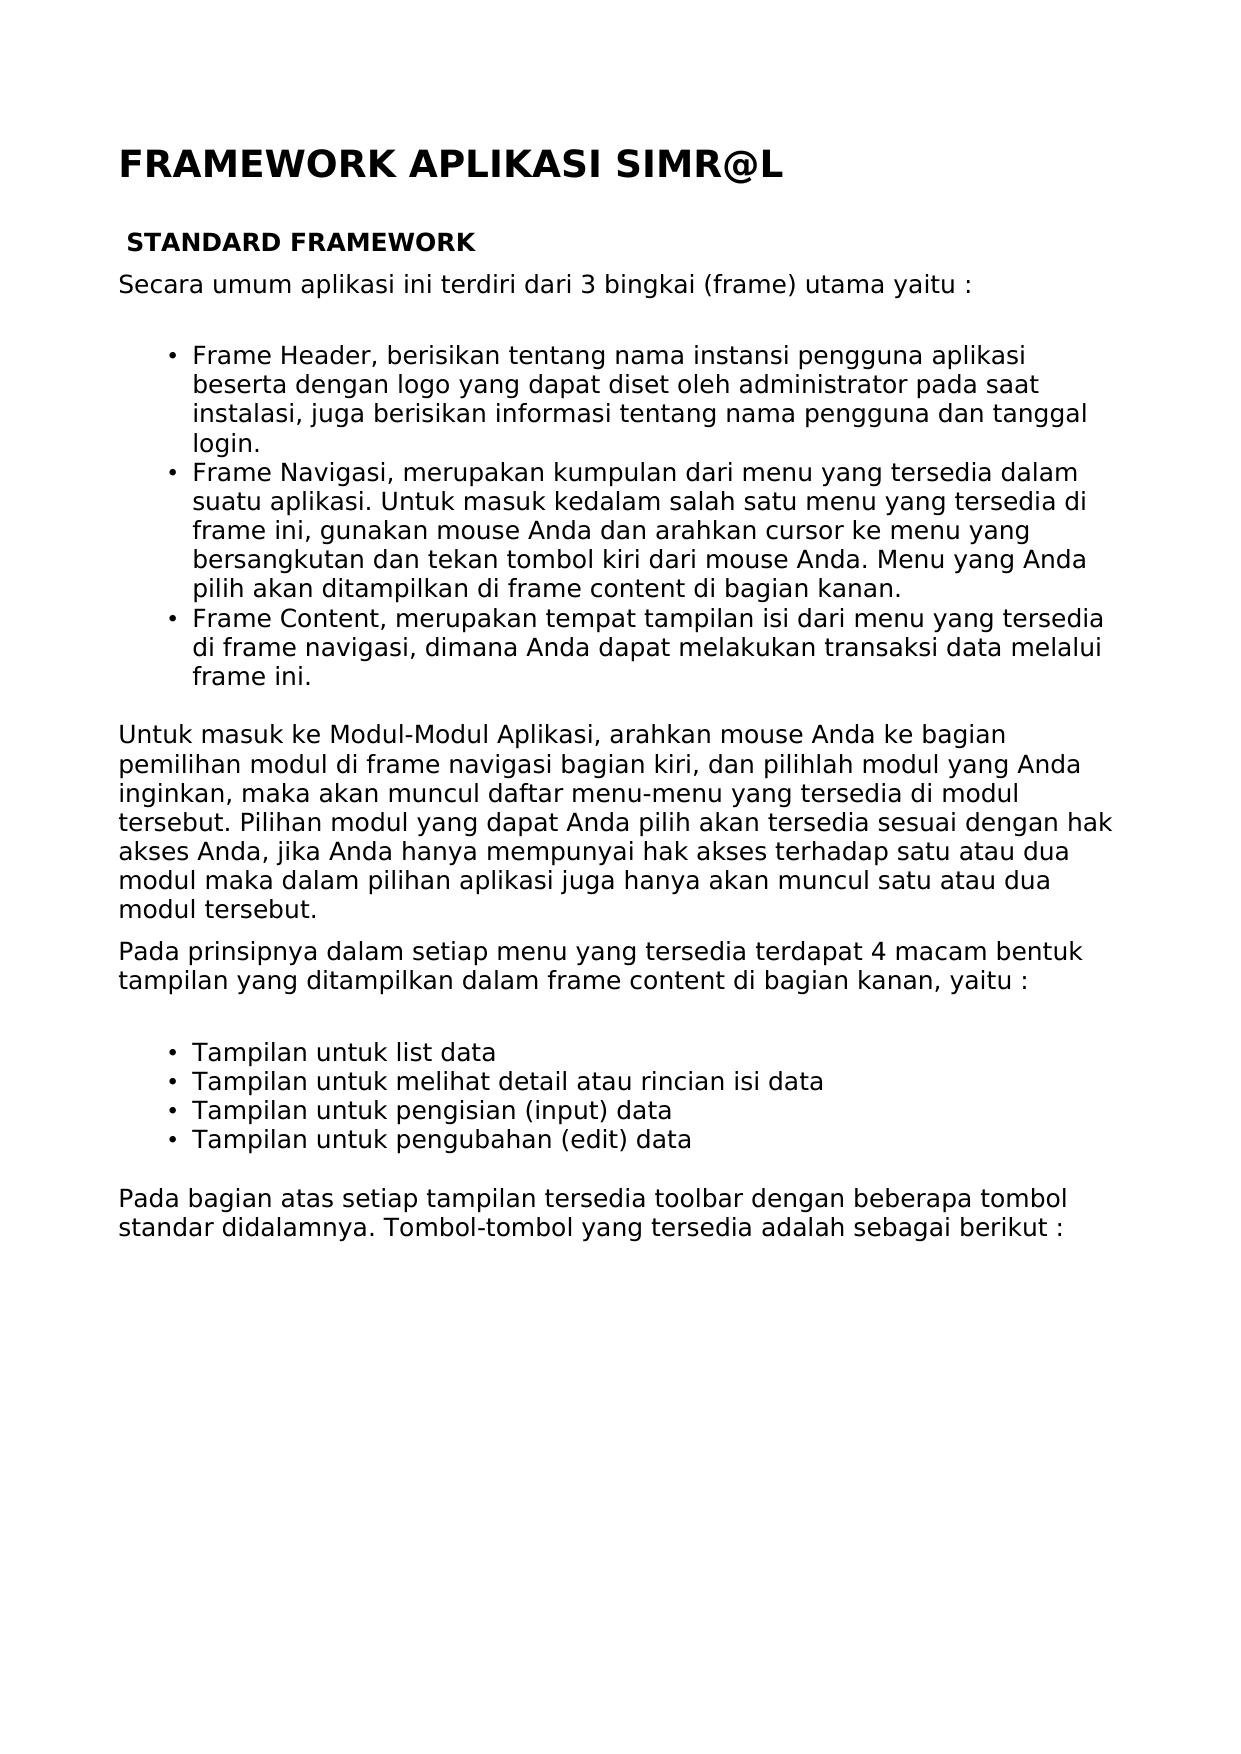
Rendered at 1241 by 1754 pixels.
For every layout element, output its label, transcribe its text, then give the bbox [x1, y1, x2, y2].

list Frame Content, merupakan tempat tampilan isi dari menu yang tersedia di frame navigasi, dimana Anda dapat melakukan transaksi data melalui frame ini. [177, 604, 1122, 691]
text Untuk masuk ke Modul-Modul Aplikasi, arahkan mouse Anda ke bagian pemilihan modul di frame navigasi bagian kiri, dan pilihlah modul yang Anda inginkan, maka akan muncul daftar menu-menu yang tersedia di modul tersebut. Pilihan modul yang dapat Anda pilih akan tersedia sesuai dengan hak akses Anda, jika Anda hanya mempunyai hak akses terhadap satu atau dua modul maka dalam pilihan aplikasi juga hanya akan muncul satu atau dua modul tersebut. [118, 721, 1122, 925]
text Secara umum aplikasi ini terdiri dari 3 bingkai (frame) utama yaitu : [118, 270, 1122, 299]
text Pada prinsipnya dalam setiap menu yang tersedia terdapat 4 macam bentuk tampilan yang ditampilkan dalam frame content di bagian kanan, yaitu : [118, 937, 1122, 996]
list Frame Header, berisikan tentang nama instansi pengguna aplikasi beserta dengan logo yang dapat diset oleh administrator pada saat instalasi, juga berisikan informasi tentang nama pengguna dan tanggal login. [177, 341, 1122, 458]
subtitle FRAMEWORK APLIKASI SIMR@L [118, 143, 1122, 187]
text Pada bagian atas setiap tampilan tersedia toolbar dengan beberapa tombol standar didalamnya. Tombol-tombol yang tersedia adalah sebagai berikut : [118, 1184, 1122, 1242]
list Tampilan untuk pengubahan (edit) data [177, 1125, 1122, 1154]
list Tampilan untuk list data [177, 1038, 1122, 1067]
list Frame Navigasi, merupakan kumpulan dari menu yang tersedia dalam suatu aplikasi. Untuk masuk kedalam salah satu menu yang tersedia di frame ini, gunakan mouse Anda dan arahkan cursor ke menu yang bersangkutan dan tekan tombol kiri dari mouse Anda. Menu yang Anda pilih akan ditampilkan di frame content di bagian kanan. [177, 458, 1122, 604]
list Tampilan untuk melihat detail atau rincian isi data [177, 1067, 1122, 1096]
list Tampilan untuk pengisian (input) data [177, 1096, 1122, 1125]
text STANDARD FRAMEWORK [118, 199, 1122, 258]
